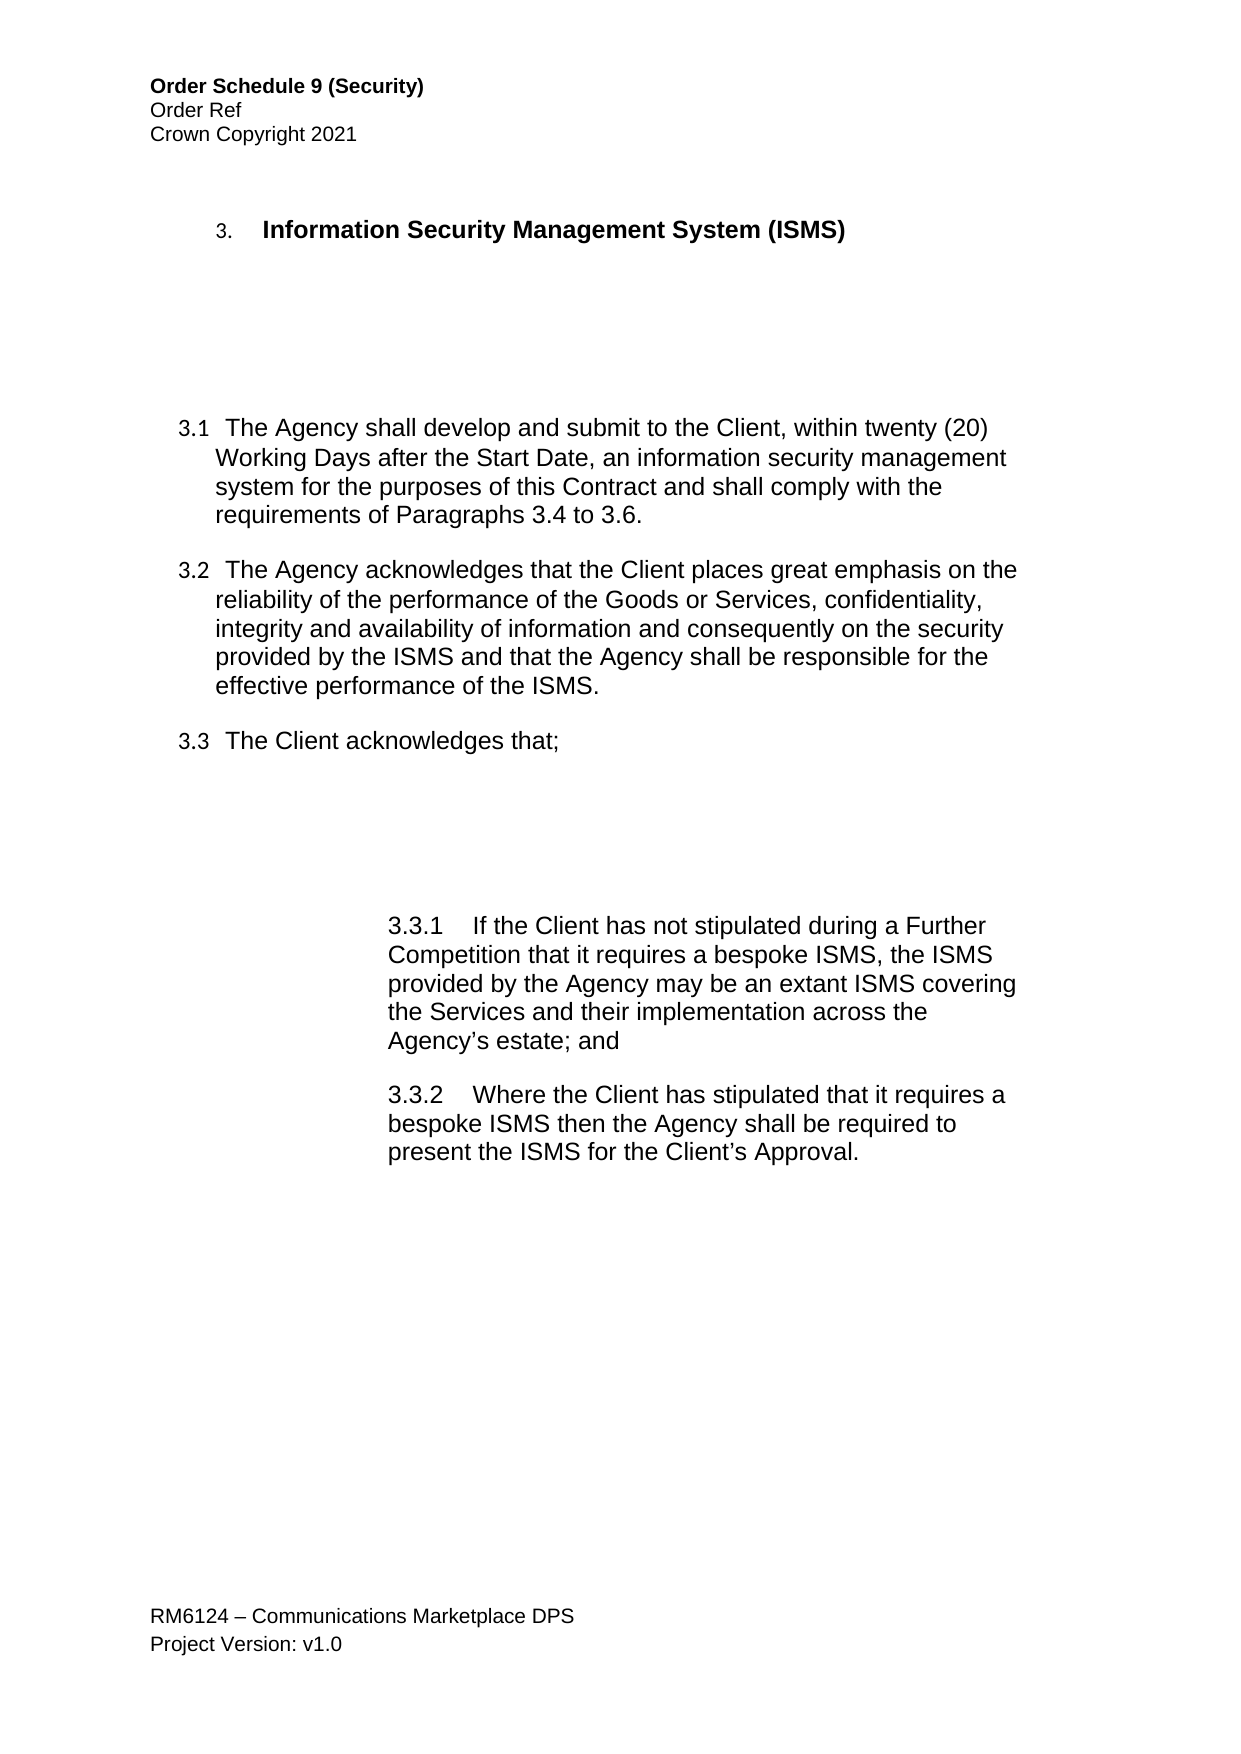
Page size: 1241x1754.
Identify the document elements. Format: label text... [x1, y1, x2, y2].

list Information Security Management System (ISMS) [151, 151, 1089, 309]
list Where the Client has stipulated that it requires a bespoke ISMS then the Agency shall be required to present the ISMS for the Client’s Approval. [324, 1015, 1089, 1231]
list The Agency acknowledges that the Client places great emphasis on the reliability of the performance of the Goods or Services, confidentiality, integrity and availability of information and consequently on the security provided by the ISMS and that the Agency shall be responsible for the effective performance of the ISMS. [114, 489, 1089, 660]
list The Agency shall develop and submit to the Client, within twenty (20) Working Days after the Start Date, an information security management system for the purposes of this Contract and shall comply with the requirements of Paragraphs 3.4 to 3.6. [114, 349, 1089, 489]
list If the Client has not stipulated during a Further Competition that it requires a bespoke ISMS, the ISMS provided by the Agency may be an extant ISMS covering the Services and their implementation across the Agency’s estate; and [324, 847, 1089, 1015]
list The Client acknowledges that; [114, 660, 1089, 820]
